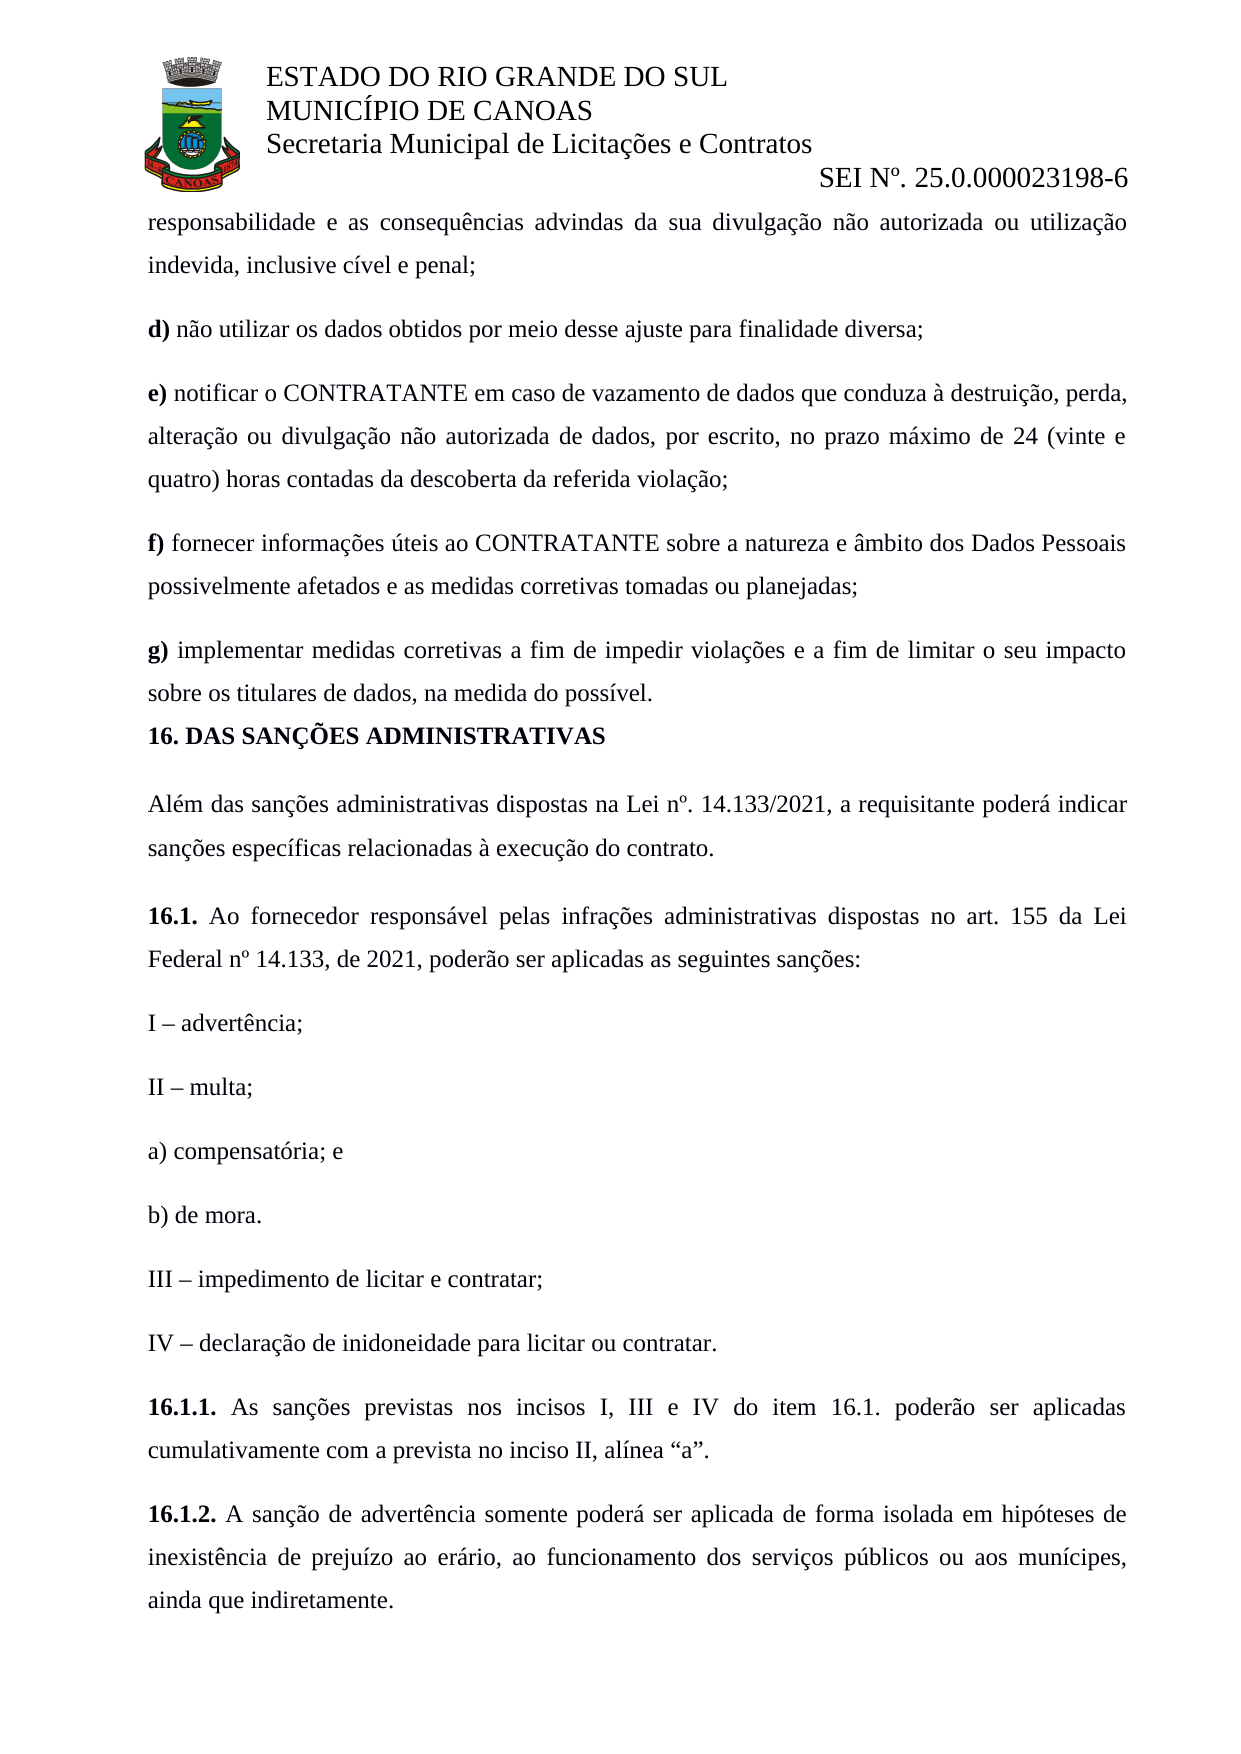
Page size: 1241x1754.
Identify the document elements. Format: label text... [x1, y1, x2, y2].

text a) compensatória; e [148, 1136, 1128, 1164]
text 16.1.2. A sanção de advertência somente poderá ser aplicada de forma isolada em hipóteses de inexistência de prejuízo ao erário, ao funcionamento dos serviços públicos ou aos munícipes, ainda que indiretamente. [148, 1499, 1128, 1614]
picture [144, 57, 240, 192]
text II – multa; [148, 1072, 1128, 1101]
text responsabilidade e as consequências advindas da sua divulgação não autorizada ou utilização indevida, inclusive cível e penal; [148, 207, 1128, 279]
text g) implementar medidas corretivas a fim de impedir violações e a fim de limitar o seu impacto sobre os titulares de dados, na medida do possível. [148, 635, 1128, 707]
text b) de mora. [148, 1200, 1128, 1228]
text Além das sanções administrativas dispostas na Lei nº. 14.133/2021, a requisitante poderá indicar sanções específicas relacionadas à execução do contrato. [148, 789, 1128, 861]
text d) não utilizar os dados obtidos por meio desse ajuste para finalidade diversa; [148, 314, 1128, 343]
text I – advertência; [148, 1008, 1128, 1037]
text f) fornecer informações úteis ao CONTRATANTE sobre a natureza e âmbito dos Dados Pessoais possivelmente afetados e as medidas corretivas tomadas ou planejadas; [148, 528, 1128, 600]
text 16.1.1. As sanções previstas nos incisos I, III e IV do item 16.1. poderão ser aplicadas cumulativamente com a prevista no inciso II, alínea “a”. [148, 1392, 1128, 1463]
text 16. DAS SANÇÕES ADMINISTRATIVAS [148, 721, 1128, 750]
text III – impedimento de licitar e contratar; [148, 1264, 1128, 1292]
text 16.1. Ao fornecedor responsável pelas infrações administrativas dispostas no art. 155 da Lei Federal nº 14.133, de 2021, poderão ser aplicadas as seguintes sanções: [148, 901, 1128, 973]
text e) notificar o CONTRATANTE em caso de vazamento de dados que conduza à destruição, perda, alteração ou divulgação não autorizada de dados, por escrito, no prazo máximo de 24 (vinte e quatro) horas contadas da descoberta da referida violação; [148, 378, 1128, 493]
text IV – declaração de inidoneidade para licitar ou contratar. [148, 1328, 1128, 1356]
